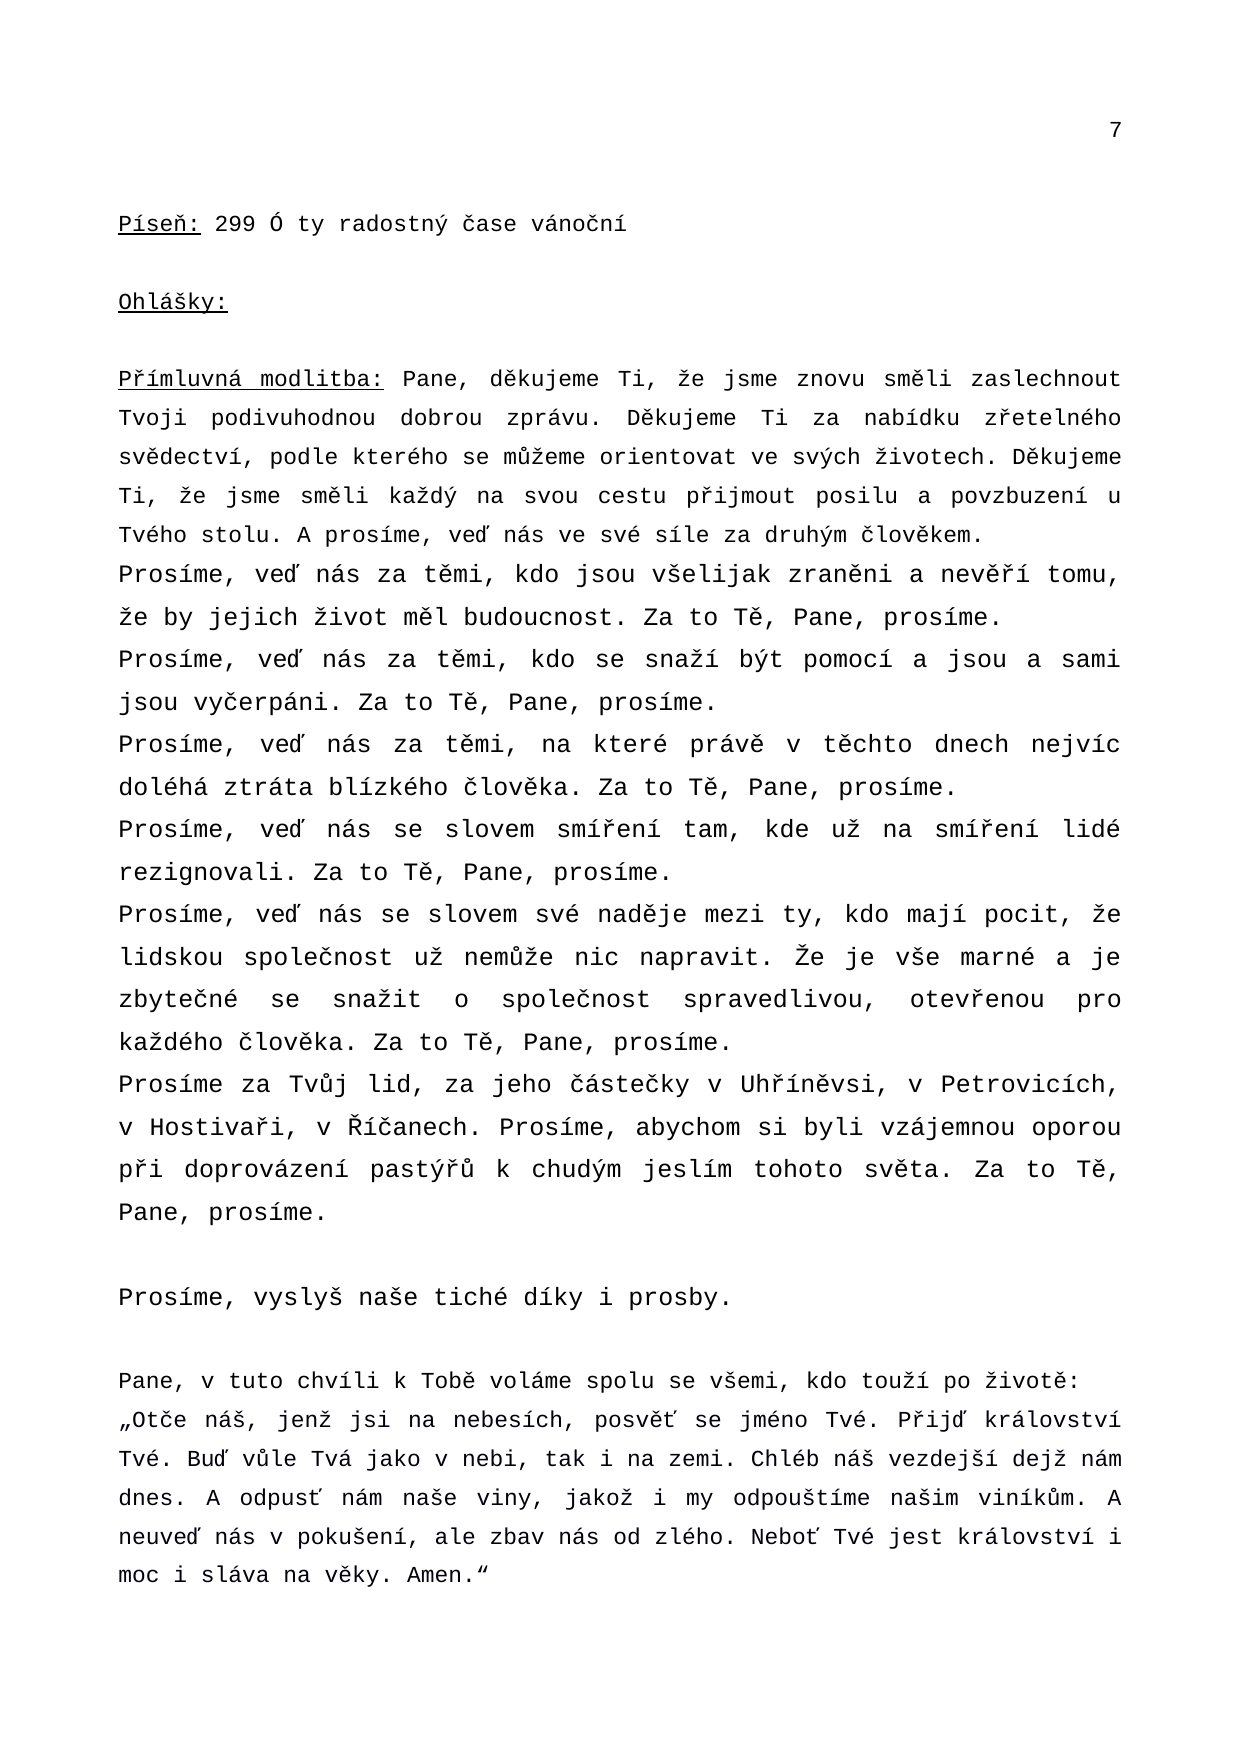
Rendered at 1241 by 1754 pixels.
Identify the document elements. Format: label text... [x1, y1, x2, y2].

text Ohlášky: [118, 290, 1122, 316]
text Prosíme, veď nás za těmi, kdo jsou všelijak zraněni a nevěří tomu, že by jejich život měl budoucnost. Za to Tě, Pane, prosíme. [118, 562, 1122, 633]
text Prosíme, veď nás za těmi, kdo se snaží být pomocí a jsou a sami jsou vyčerpáni. Za to Tě, Pane, prosíme. [118, 647, 1122, 718]
text Prosíme, veď nás se slovem smíření tam, kde už na smíření lidé rezignovali. Za to Tě, Pane, prosíme. [118, 817, 1122, 888]
text Pane, v tuto chvíli k Tobě voláme spolu se všemi, kdo touží po životě: [118, 1369, 1122, 1396]
text Prosíme za Tvůj lid, za jeho částečky v Uhříněvsi, v Petrovicích, v Hostivaři, v Říčanech. Prosíme, abychom si byli vzájemnou oporou při doprovázení pastýřů k chudým jeslím tohoto světa. Za to Tě, Pane, prosíme. [118, 1072, 1122, 1228]
text Prosíme, veď nás se slovem své naděje mezi ty, kdo mají pocit, že lidskou společnost už nemůže nic napravit. Že je vše marné a je zbytečné se snažit o společnost spravedlivou, otevřenou pro každého člověka. Za to Tě, Pane, prosíme. [118, 902, 1122, 1058]
text Píseň: 299 Ó ty radostný čase vánoční [118, 212, 1122, 238]
text Prosíme, vyslyš naše tiché díky i prosby. [118, 1284, 1122, 1313]
text Přímluvná modlitba: Pane, děkujeme Ti, že jsme znovu směli zaslechnout Tvoji podivuhodnou dobrou zprávu. Děkujeme Ti za nabídku zřetelného svědectví, podle kterého se můžeme orientovat ve svých životech. Děkujeme Ti, že jsme směli každý na svou cestu přijmout posilu a povzbuzení u Tvého stolu. A prosíme, veď nás ve své síle za druhým člověkem. [118, 368, 1122, 549]
text Prosíme, veď nás za těmi, na které právě v těchto dnech nejvíc doléhá ztráta blízkého člověka. Za to Tě, Pane, prosíme. [118, 732, 1122, 803]
text „Otče náš, jenž jsi na nebesích, posvěť se jméno Tvé. Přijď království Tvé. Buď vůle Tvá jako v nebi, tak i na zemi. Chléb náš vezdejší dejž nám dnes. A odpusť nám naše viny, jakož i my odpouštíme našim viníkům. A neuveď nás v pokušení, ale zbav nás od zlého. Neboť Tvé jest království i moc i sláva na věky. Amen.“ [118, 1408, 1122, 1590]
